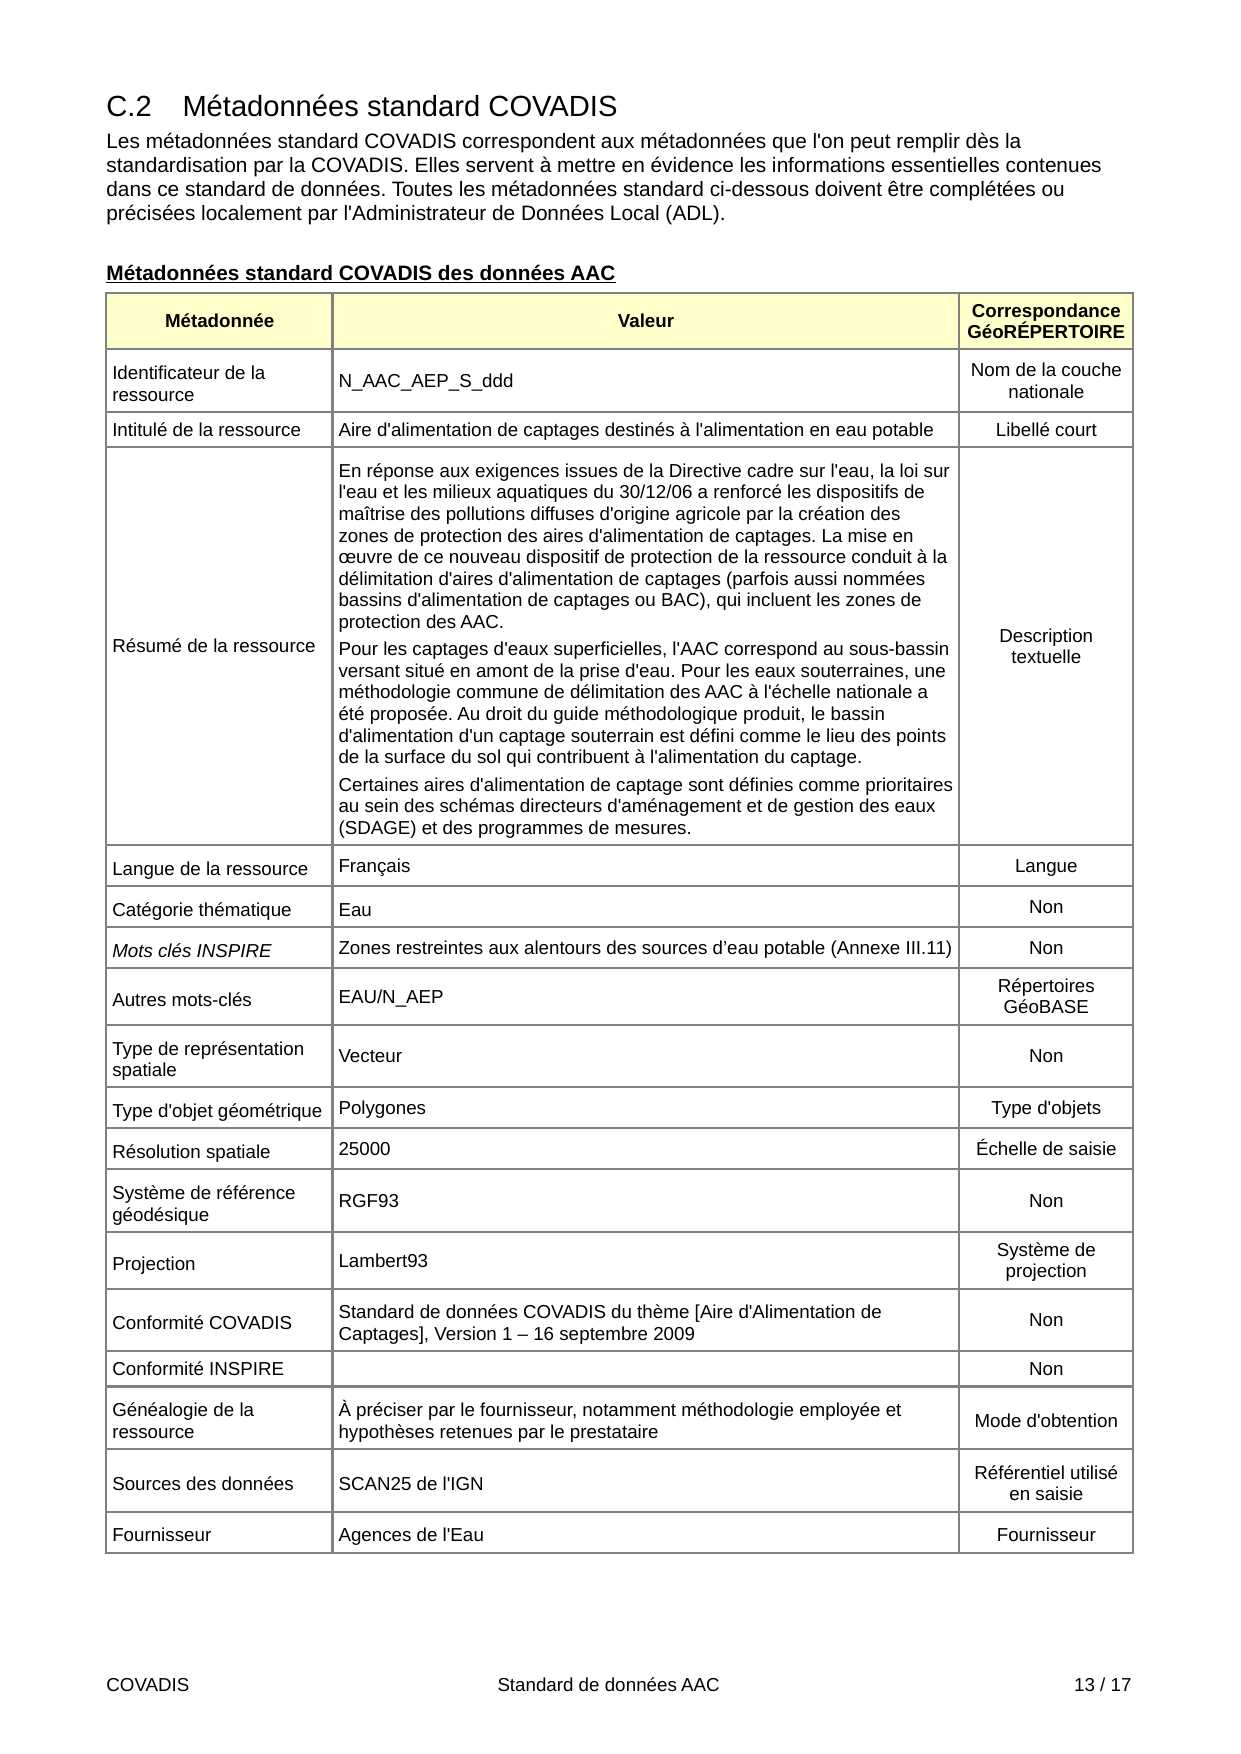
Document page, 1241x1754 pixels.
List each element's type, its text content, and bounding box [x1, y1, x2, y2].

table_cell Vecteur [334, 1026, 958, 1086]
table_cell Standard de données COVADIS du thème [Aire d'Alimentation de Captages], Version 1 – 16 septembre 2009 [334, 1290, 958, 1350]
table_cell Fournisseur [960, 1513, 1132, 1552]
table_cell À préciser par le fournisseur, notamment méthodologie employée et hypothèses retenues par le prestataire [334, 1388, 958, 1448]
table_header Correspondance GéoRÉPERTOIRE [960, 294, 1132, 348]
table_cell Non [960, 887, 1132, 926]
table_cell Fournisseur [107, 1513, 331, 1552]
table_cell 25000 [334, 1129, 958, 1168]
table_cell EAU/N_AEP [334, 969, 958, 1024]
table_cell Langue [960, 846, 1132, 885]
table_cell N_AAC_AEP_S_ddd [334, 350, 958, 411]
table_cell Non [960, 1290, 1132, 1350]
table_cell Intitulé de la ressource [107, 413, 331, 446]
table_cell Polygones [334, 1088, 958, 1127]
table_cell Non [960, 928, 1132, 967]
table_header Valeur [334, 294, 958, 348]
table_cell Non [960, 1026, 1132, 1086]
table_cell Type d'objets [960, 1088, 1132, 1127]
table_cell Résolution spatiale [107, 1129, 331, 1168]
table_cell Catégorie thématique [107, 887, 331, 926]
table_cell Zones restreintes aux alentours des sources d’eau potable (Annexe III.11) [334, 928, 958, 967]
table_cell Référentiel utilisé en saisie [960, 1450, 1132, 1511]
table_cell Mots clés INSPIRE [107, 928, 331, 967]
table_cell Français [334, 846, 958, 885]
table_cell Nom de la couche nationale [960, 350, 1132, 411]
table_cell [334, 1352, 958, 1385]
table_cell Conformité COVADIS [107, 1290, 331, 1350]
table_cell Description textuelle [960, 448, 1132, 844]
table_cell Langue de la ressource [107, 846, 331, 885]
table_cell Conformité INSPIRE [107, 1352, 331, 1385]
table_cell Sources des données [107, 1450, 331, 1511]
table_cell En réponse aux exigences issues de la Directive cadre sur l'eau, la loi sur l'eau et les milieux aquatiques du 30/12/06 a renforcé les dispositifs de maîtrise des pollutions diffuses d'origine agricole par la création des zones de protection des aires d'alimentation de captages. La mise en œuvre de ce nouveau dispositif de protection de la ressource conduit à la délimitation d'aires d'alimentation de captages (parfois aussi nommées bassins d'alimentation de captages ou BAC), qui incluent les zones de protection des AAC. Pour les captages d'eaux superficielles, l'AAC correspond au sous-bassin versant situé en amont de la prise d'eau. Pour les eaux souterraines, une méthodologie commune de délimitation des AAC à l'échelle nationale a été proposée. Au droit du guide méthodologique produit, le bassin d'alimentation d'un captage souterrain est défini comme le lieu des points de la surface du sol qui contribuent à l'alimentation du captage. Certaines aires d'alimentation de captage sont définies comme prioritaires au sein des schémas directeurs d'aménagement et de gestion des eaux (SDAGE) et des programmes de mesures. [334, 448, 958, 844]
table_cell Généalogie de la ressource [107, 1388, 331, 1448]
table_cell Aire d'alimentation de captages destinés à l'alimentation en eau potable [334, 413, 958, 446]
table_cell Eau [334, 887, 958, 926]
table_cell Type d'objet géométrique [107, 1088, 331, 1127]
table_cell SCAN25 de l'IGN [334, 1450, 958, 1511]
table_cell Échelle de saisie [960, 1129, 1132, 1168]
table_cell Résumé de la ressource [107, 448, 331, 844]
text Les métadonnées standard COVADIS correspondent aux métadonnées que l'on peut remplir dès la standardisation par la COVADIS. Elles servent à mettre en évidence les informations essentielles contenues dans ce standard de données. Toutes les métadonnées standard ci-dessous doivent être complétées ou précisées localement par l'Administrateur de Données Local (ADL). [106, 128, 1134, 224]
table_cell Lambert93 [334, 1233, 958, 1288]
subtitle Métadonnées standard COVADIS [106, 89, 1134, 122]
table_cell Identificateur de la ressource [107, 350, 331, 411]
table_cell Libellé court [960, 413, 1132, 446]
text Métadonnées standard COVADIS des données AAC [106, 261, 1134, 285]
table_cell Système de projection [960, 1233, 1132, 1288]
table_cell Non [960, 1352, 1132, 1385]
table_cell Projection [107, 1233, 331, 1288]
table_cell Agences de l'Eau [334, 1513, 958, 1552]
table_cell Autres mots-clés [107, 969, 331, 1024]
table_cell Mode d'obtention [960, 1388, 1132, 1448]
table_cell Type de représentation spatiale [107, 1026, 331, 1086]
table_cell RGF93 [334, 1170, 958, 1231]
table_header Métadonnée [107, 294, 331, 348]
table_cell Non [960, 1170, 1132, 1231]
table_cell Système de référence géodésique [107, 1170, 331, 1231]
table_cell Répertoires GéoBASE [960, 969, 1132, 1024]
